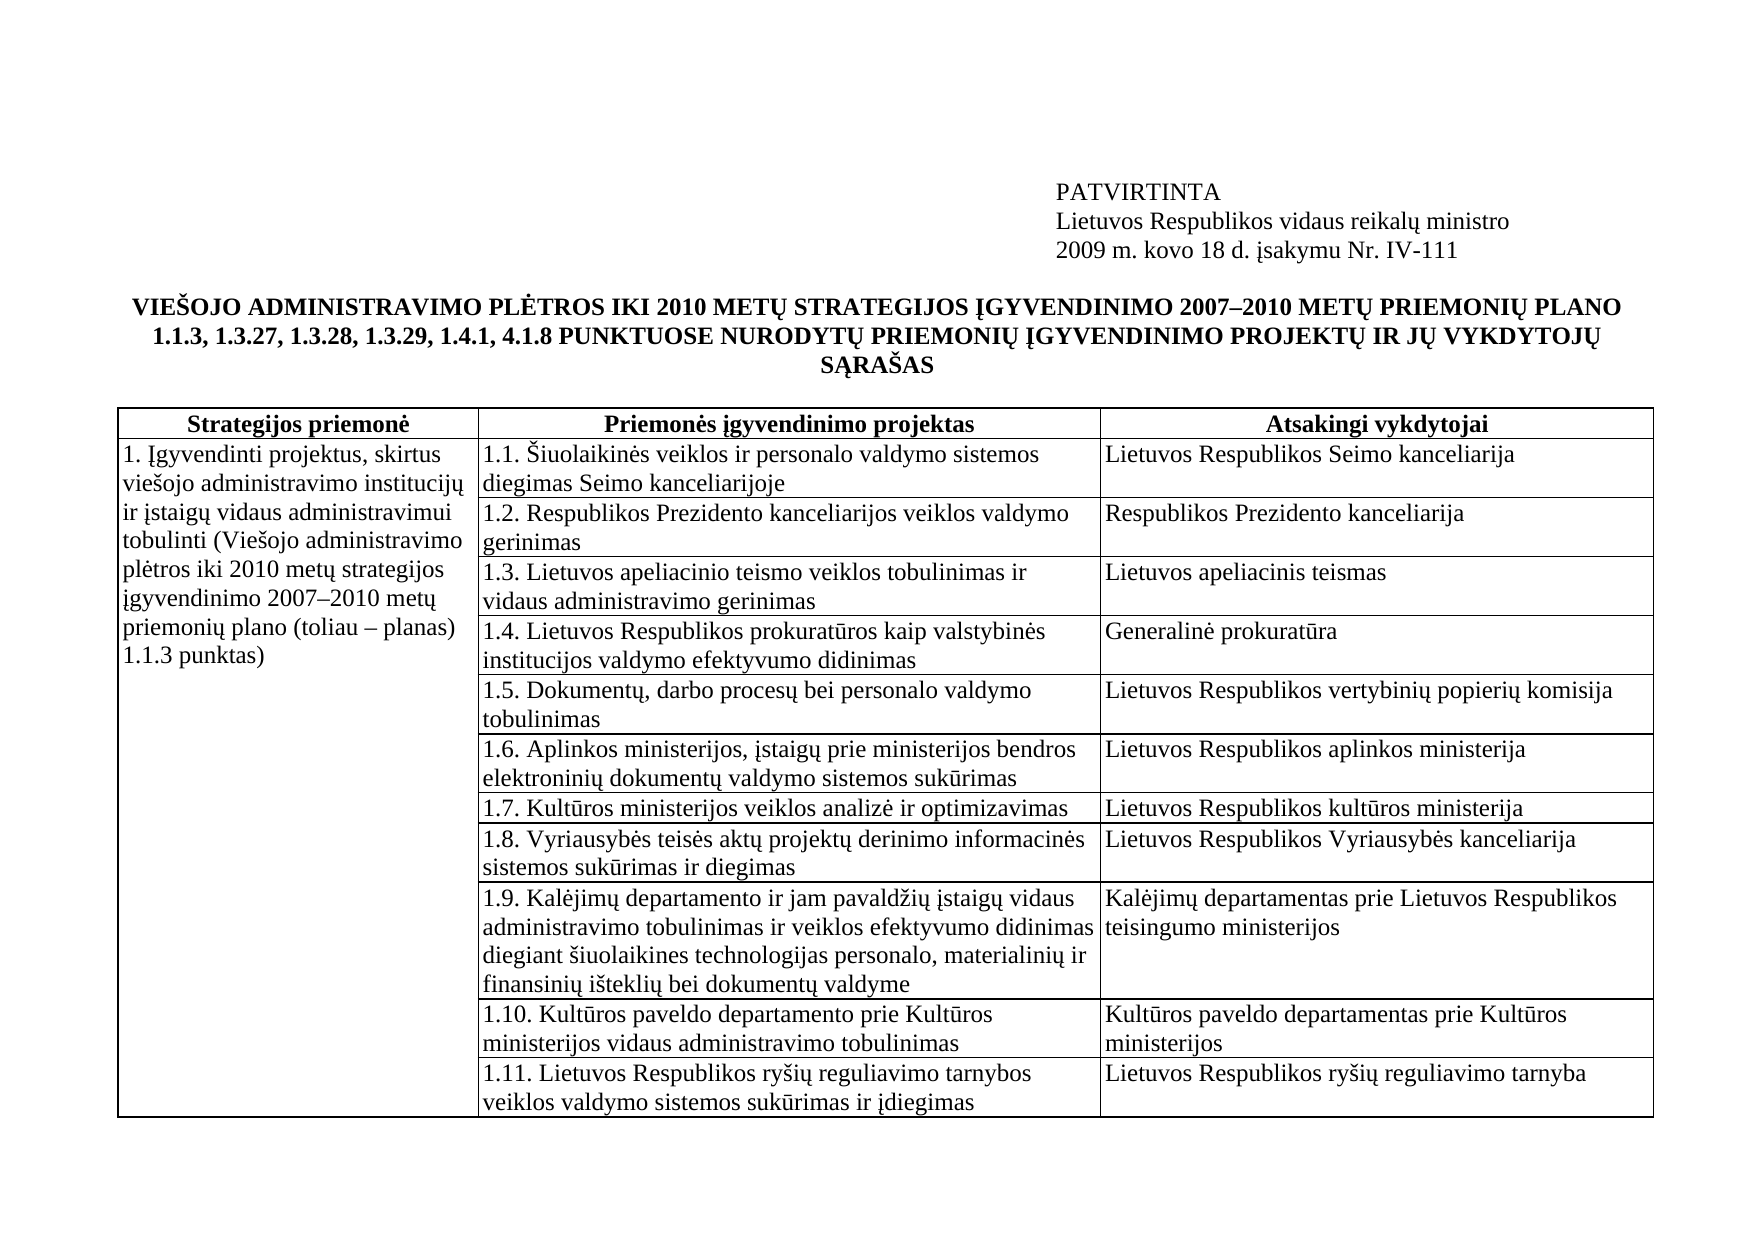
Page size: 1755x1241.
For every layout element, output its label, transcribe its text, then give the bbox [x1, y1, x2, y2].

table_header Priemonės įgyvendinimo projektas [479, 409, 1100, 437]
table_cell 1. Įgyvendinti projektus, skirtus viešojo administravimo institucijų ir įstaigų vidaus administravimui tobulinti (Viešojo administravimo plėtros iki 2010 metų strategijos įgyvendinimo 2007–2010 metų priemonių plano (toliau – planas) 1.1.3 punktas) [119, 439, 478, 1116]
table_cell 1.9. Kalėjimų departamento ir jam pavaldžių įstaigų vidaus administravimo tobulinimas ir veiklos efektyvumo didinimas diegiant šiuolaikines technologijas personalo, materialinių ir finansinių išteklių bei dokumentų valdyme [479, 883, 1100, 998]
text VIEŠOJO ADMINISTRAVIMO PLĖTROS IKI 2010 METŲ STRATEGIJOS ĮGYVENDINIMO 2007–2010 METŲ PRIEMONIŲ PLANO 1.1.3, 1.3.27, 1.3.28, 1.3.29, 1.4.1, 4.1.8 PUNKTUOSE NURODYTŲ PRIEMONIŲ ĮGYVENDINIMO PROJEKTŲ IR JŲ VYKDYTOJŲ SĄRAŠAS [118, 292, 1636, 378]
text PATVIRTINTA [1056, 177, 1636, 206]
text Lietuvos Respublikos vidaus reikalų ministro [1056, 206, 1636, 235]
table_cell 1.2. Respublikos Prezidento kanceliarijos veiklos valdymo gerinimas [479, 498, 1100, 556]
table_cell 1.8. Vyriausybės teisės aktų projektų derinimo informacinės sistemos sukūrimas ir diegimas [479, 824, 1100, 881]
table_header Strategijos priemonė [119, 409, 478, 437]
table_cell Generalinė prokuratūra [1101, 616, 1653, 674]
table_header Atsakingi vykdytojai [1101, 409, 1653, 437]
table_cell 1.4. Lietuvos Respublikos prokuratūros kaip valstybinės institucijos valdymo efektyvumo didinimas [479, 616, 1100, 674]
table_cell 1.5. Dokumentų, darbo procesų bei personalo valdymo tobulinimas [479, 675, 1100, 733]
table_cell Lietuvos Respublikos Seimo kanceliarija [1101, 439, 1653, 497]
table_cell Kultūros paveldo departamentas prie Kultūros ministerijos [1101, 1000, 1653, 1057]
table_cell Lietuvos Respublikos Vyriausybės kanceliarija [1101, 824, 1653, 881]
table_cell 1.11. Lietuvos Respublikos ryšių reguliavimo tarnybos veiklos valdymo sistemos sukūrimas ir įdiegimas [479, 1058, 1100, 1116]
table_cell Lietuvos Respublikos vertybinių popierių komisija [1101, 675, 1653, 733]
table_cell Lietuvos Respublikos aplinkos ministerija [1101, 735, 1653, 792]
table_cell Lietuvos apeliacinis teismas [1101, 557, 1653, 615]
table_cell Lietuvos Respublikos ryšių reguliavimo tarnyba [1101, 1058, 1653, 1116]
table_cell 1.6. Aplinkos ministerijos, įstaigų prie ministerijos bendros elektroninių dokumentų valdymo sistemos sukūrimas [479, 735, 1100, 792]
table_cell Respublikos Prezidento kanceliarija [1101, 498, 1653, 556]
table_cell 1.7. Kultūros ministerijos veiklos analizė ir optimizavimas [479, 793, 1100, 822]
table_cell 1.10. Kultūros paveldo departamento prie Kultūros ministerijos vidaus administravimo tobulinimas [479, 1000, 1100, 1057]
text 2009 m. kovo 18 d. įsakymu Nr. IV-111 [1056, 235, 1636, 263]
table_cell Lietuvos Respublikos kultūros ministerija [1101, 793, 1653, 822]
table_cell 1.3. Lietuvos apeliacinio teismo veiklos tobulinimas ir vidaus administravimo gerinimas [479, 557, 1100, 615]
table_cell Kalėjimų departamentas prie Lietuvos Respublikos teisingumo ministerijos [1101, 883, 1653, 998]
table_cell 1.1. Šiuolaikinės veiklos ir personalo valdymo sistemos diegimas Seimo kanceliarijoje [479, 439, 1100, 497]
